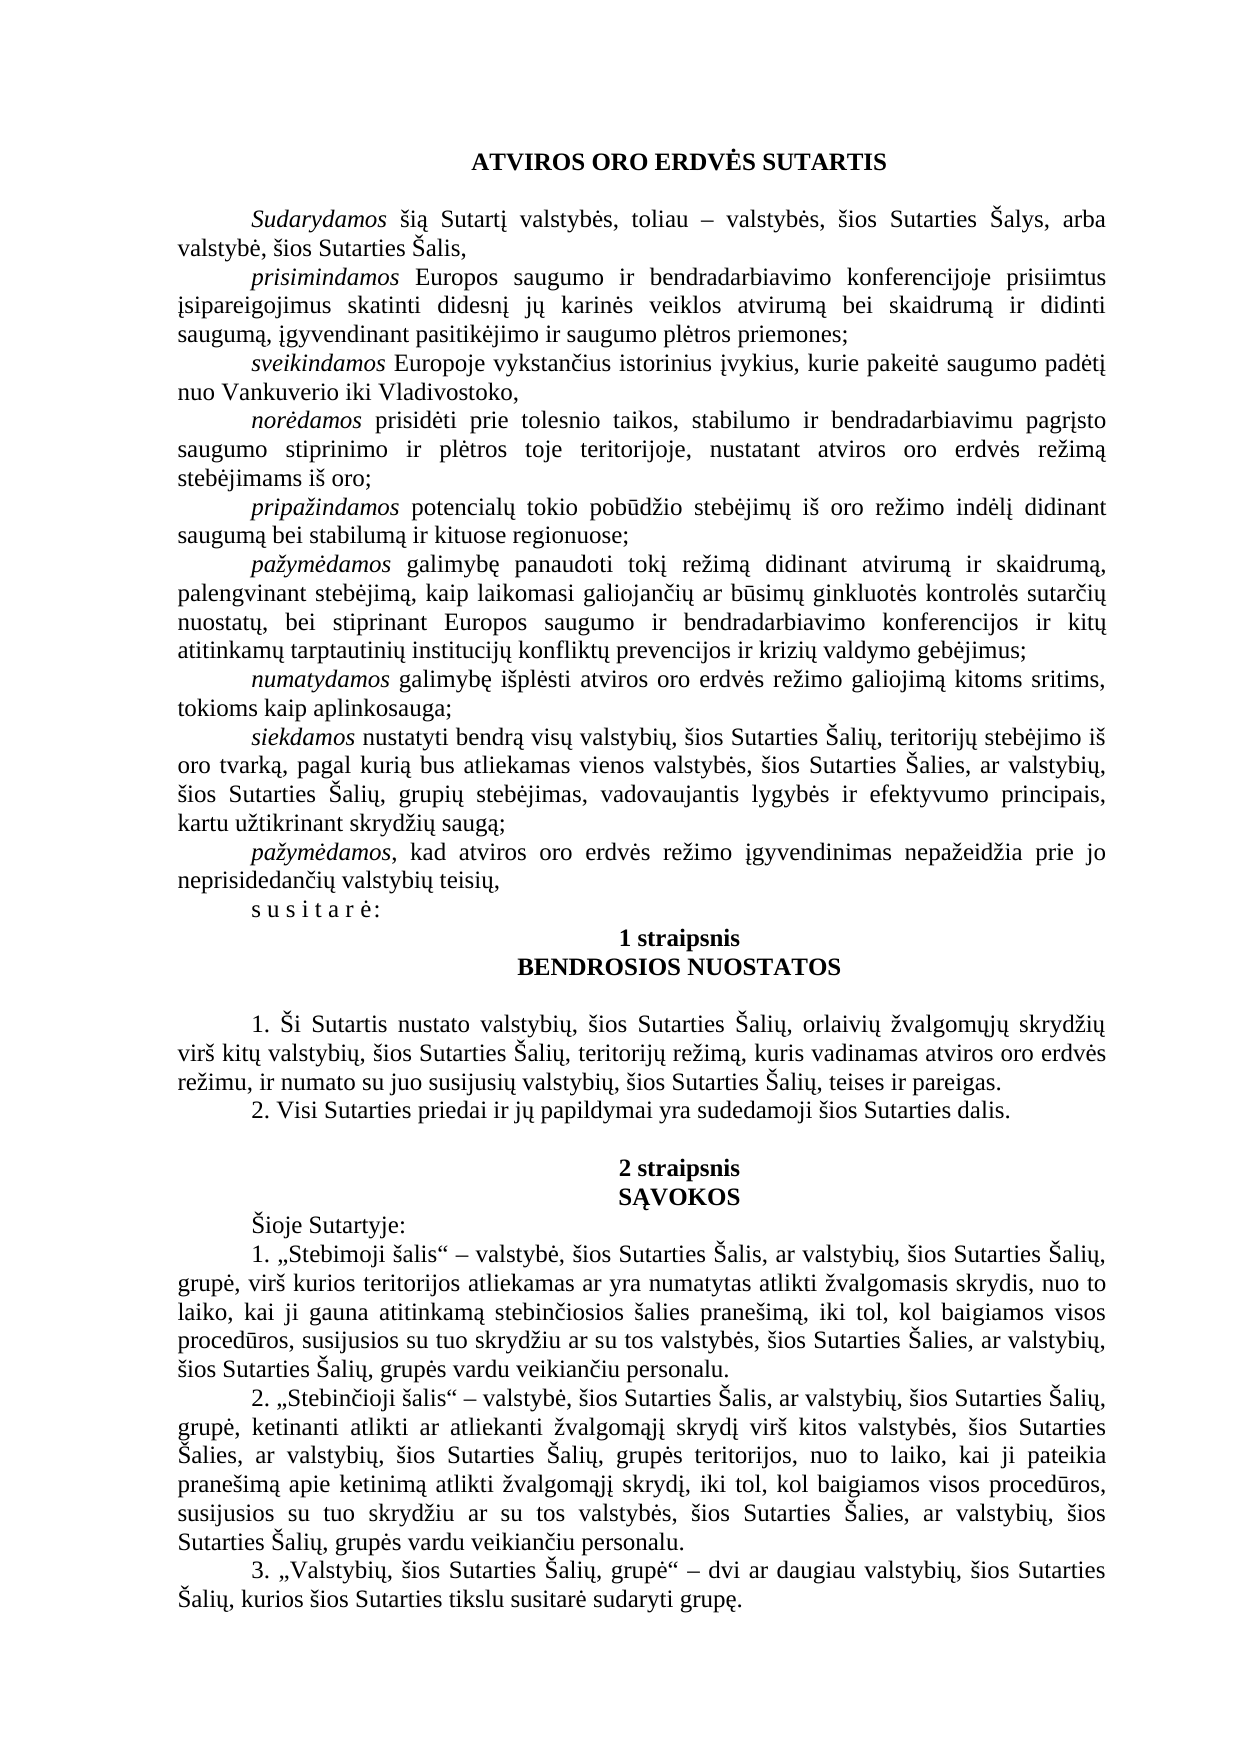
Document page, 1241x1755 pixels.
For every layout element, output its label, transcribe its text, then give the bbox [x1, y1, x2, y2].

text prisimindamos Europos saugumo ir bendradarbiavimo konferencijoje prisiimtus įsipareigojimus skatinti didesnį jų karinės veiklos atvirumą bei skaidrumą ir didinti saugumą, įgyvendinant pasitikėjimo ir saugumo plėtros priemones; [177, 262, 1107, 348]
text 2. Visi Sutarties priedai ir jų papildymai yra sudedamoji šios Sutarties dalis. [177, 1096, 1107, 1124]
text sveikindamos Europoje vykstančius istorinius įvykius, kurie pakeitė saugumo padėtį nuo Vankuverio iki Vladivostoko, [177, 348, 1107, 406]
text Sudarydamos šią Sutartį valstybės, toliau – valstybės, šios Sutarties Šalys, arba valstybė, šios Sutarties Šalis, [177, 204, 1107, 262]
text 1. „Stebimoji šalis“ – valstybė, šios Sutarties Šalis, ar valstybių, šios Sutarties Šalių, grupė, virš kurios teritorijos atliekamas ar yra numatytas atlikti žvalgomasis skrydis, nuo to laiko, kai ji gauna atitinkamą stebinčiosios šalies pranešimą, iki tol, kol baigiamos visos procedūros, susijusios su tuo skrydžiu ar su tos valstybės, šios Sutarties Šalies, ar valstybių, šios Sutarties Šalių, grupės vardu veikiančiu personalu. [177, 1239, 1107, 1383]
text BENDROSIOS NUOSTATOS [177, 952, 1181, 981]
text 3. „valstybių, šios Sutarties Šalių, grupė“ – dvi ar daugiau valstybių, šios Sutarties Šalių, kurios šios Sutarties tikslu susitarė sudaryti grupę. [177, 1556, 1107, 1613]
text Šioje Sutartyje: [177, 1211, 1107, 1239]
text 1 straipsnis [177, 923, 1181, 952]
text 2 straipsnis [177, 1153, 1181, 1182]
text pripažindamos potencialų tokio pobūdžio stebėjimų iš oro režimo indėlį didinant saugumą bei stabilumą ir kituose regionuose; [177, 492, 1107, 549]
text susitarė: [177, 894, 1107, 923]
text pažymėdamos, kad atviros oro erdvės režimo įgyvendinimas nepažeidžia prie jo neprisidedančių valstybių teisių, [177, 837, 1107, 894]
text SĄVOKOS [177, 1182, 1181, 1211]
text 2. „Stebinčioji šalis“ – valstybė, šios Sutarties Šalis, ar valstybių, šios Sutarties Šalių, grupė, ketinanti atlikti ar atliekanti žvalgomąjį skrydį virš kitos valstybės, šios Sutarties Šalies, ar valstybių, šios Sutarties Šalių, grupės teritorijos, nuo to laiko, kai ji pateikia pranešimą apie ketinimą atlikti žvalgomąjį skrydį, iki tol, kol baigiamos visos procedūros, susijusios su tuo skrydžiu ar su tos valstybės, šios Sutarties Šalies, ar valstybių, šios Sutarties Šalių, grupės vardu veikiančiu personalu. [177, 1383, 1107, 1556]
text norėdamos prisidėti prie tolesnio taikos, stabilumo ir bendradarbiavimu pagrįsto saugumo stiprinimo ir plėtros toje teritorijoje, nustatant atviros oro erdvės režimą stebėjimams iš oro; [177, 406, 1107, 492]
text siekdamos nustatyti bendrą visų valstybių, šios Sutarties Šalių, teritorijų stebėjimo iš oro tvarką, pagal kurią bus atliekamas vienos valstybės, šios Sutarties Šalies, ar valstybių, šios Sutarties Šalių, grupių stebėjimas, vadovaujantis lygybės ir efektyvumo principais, kartu užtikrinant skrydžių saugą; [177, 722, 1107, 837]
text ATVIROS ORO ERDVĖS SUTARTIS [177, 147, 1181, 176]
text numatydamos galimybę išplėsti atviros oro erdvės režimo galiojimą kitoms sritims, tokioms kaip aplinkosauga; [177, 664, 1107, 722]
text pažymėdamos galimybę panaudoti tokį režimą didinant atvirumą ir skaidrumą, palengvinant stebėjimą, kaip laikomasi galiojančių ar būsimų ginkluotės kontrolės sutarčių nuostatų, bei stiprinant Europos saugumo ir bendradarbiavimo konferencijos ir kitų atitinkamų tarptautinių institucijų konfliktų prevencijos ir krizių valdymo gebėjimus; [177, 549, 1107, 664]
text 1. Ši Sutartis nustato valstybių, šios Sutarties Šalių, orlaivių žvalgomųjų skrydžių virš kitų valstybių, šios Sutarties Šalių, teritorijų režimą, kuris vadinamas atviros oro erdvės režimu, ir numato su juo susijusių valstybių, šios Sutarties Šalių, teises ir pareigas. [177, 1009, 1107, 1096]
